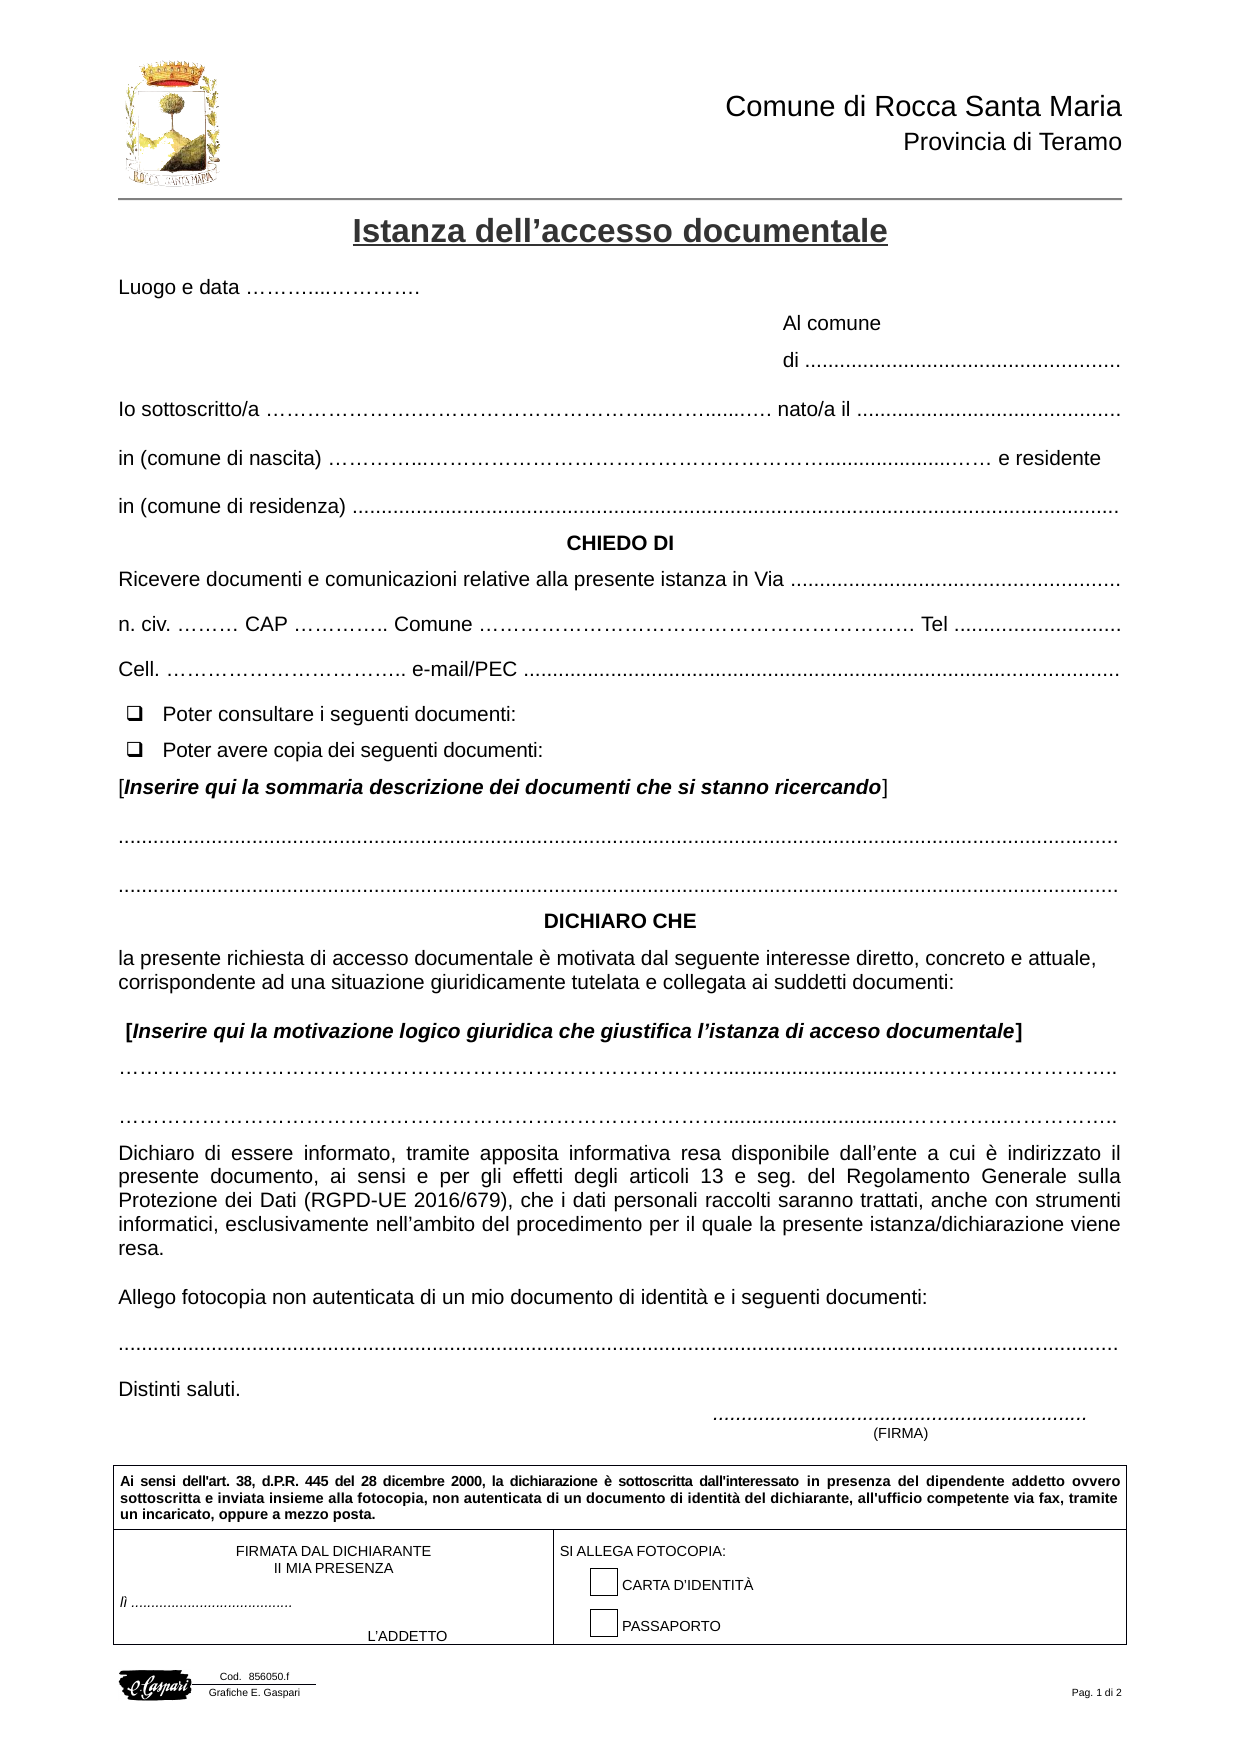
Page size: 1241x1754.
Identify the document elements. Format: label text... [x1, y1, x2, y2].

subtitle Istanza dell’accesso documentale [118, 211, 1122, 249]
text [Inserire qui la sommaria descrizione dei documenti che si stanno ricercando] [118, 775, 1122, 799]
list Poter consultare i seguenti documenti: [125, 702, 1122, 726]
picture [118, 1669, 192, 1701]
list Poter avere copia dei seguenti documenti: [125, 738, 1122, 762]
text (FIRMA) [679, 1425, 1122, 1442]
text Al comune [783, 311, 1122, 335]
table_cell SI ALLEGA FOTOCOPIA: CARTA D’IDENTITÀ PASSAPORTO [554, 1530, 1126, 1644]
picture [122, 58, 224, 189]
text ……………………………………………………………………………................................…………..…………….. [118, 1104, 1122, 1128]
text la presente richiesta di accesso documentale è motivata dal seguente interesse diretto, concreto e attuale, corrispondente ad una situazione giuridicamente tutelata e collegata ai suddetti documenti: [118, 946, 1122, 993]
text Provincia di Teramo [224, 127, 1122, 156]
table_header Ai sensi dell'art. 38, d.P.R. 445 del 28 dicembre 2000, la dichiarazione è sottoscritta dall'interessato in presenza del dipendente addetto ovvero sottoscritta e inviata insieme alla fotocopia, non autenticata di un documento di identità del dichiarante, all'ufficio competente via fax, tramite un incaricato, oppure a mezzo posta. [114, 1466, 1126, 1529]
text in (comune di nascita) …………...…………………………………………………......................…… e residente [118, 445, 1122, 469]
text di [783, 347, 1122, 371]
text DICHIARO CHE [118, 909, 1122, 933]
text Comune di Rocca Santa Maria [224, 89, 1122, 122]
text Ricevere documenti e comunicazioni relative alla presente istanza in Via [118, 567, 1122, 591]
text ……………………………………………………………………………................................…………..…………….. [118, 1055, 1122, 1079]
text Luogo e data ………....…………. [118, 274, 1122, 298]
table_cell FIRMATA DAL DICHIARANTE II MIA PRESENZA lì ........................................ L’ADDETTO [114, 1530, 553, 1644]
text [Inserire qui la motivazione logico giuridica che giustifica l’istanza di acceso documentale] [125, 1018, 1122, 1042]
text ................................................................. [679, 1401, 1122, 1425]
text Cell. …………………………….. e-mail/PEC [118, 657, 1122, 681]
text Distinti saluti. [118, 1377, 1122, 1401]
text in (comune di residenza) [118, 494, 1122, 518]
text CHIEDO DI [118, 531, 1122, 555]
text n. civ. ……… CAP ………….. Comune ……………………………………………………… Tel [118, 612, 1122, 636]
text Allego fotocopia non autenticata di un mio documento di identità e i seguenti documenti: [118, 1285, 1122, 1309]
text Dichiaro di essere informato, tramite apposita informativa resa disponibile dall’ente a cui è indirizzato il presente documento, ai sensi e per gli effetti degli articoli 13 e seg. del Regolamento Generale sulla Protezione dei Dati (RGPD-UE 2016/679), che i dati personali raccolti saranno trattati, anche con strumenti informatici, esclusivamente nell’ambito del procedimento per il quale la presente istanza/dichiarazione viene resa. [118, 1140, 1122, 1260]
text Io sottoscritto/a ………………….……………………………...…….......…. nato/a il [118, 396, 1122, 420]
